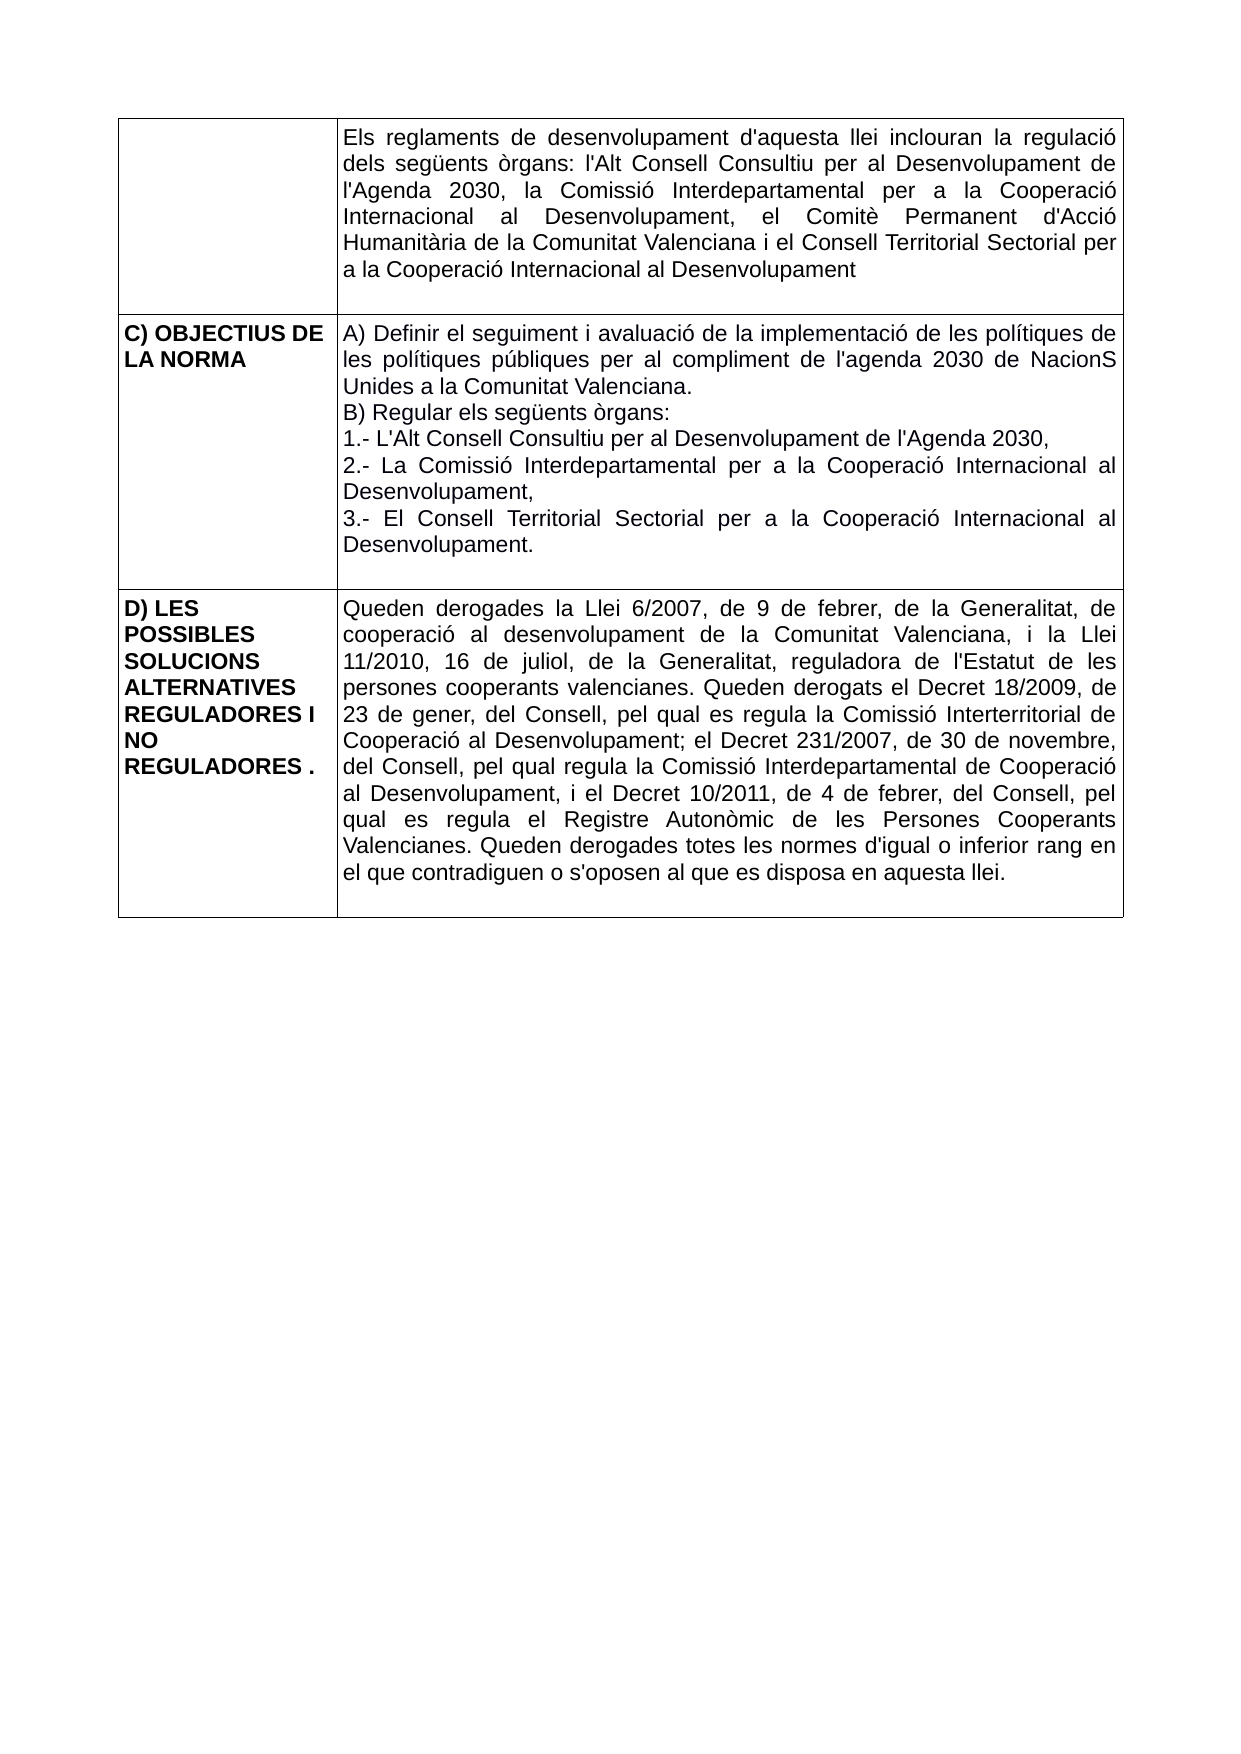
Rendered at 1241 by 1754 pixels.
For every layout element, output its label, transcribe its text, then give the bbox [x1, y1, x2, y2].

table_cell A) Definir el seguiment i avaluació de la implementació de les polítiques de les polítiques públiques per al compliment de l'agenda 2030 de NacionS Unides a la Comunitat Valenciana. B) Regular els següents òrgans: 1.- L'Alt Consell Consultiu per al Desenvolupament de l'Agenda 2030, 2.- La Comissió Interdepartamental per a la Cooperació Internacional al Desenvolupament, 3.- El Consell Territorial Sectorial per a la Cooperació Internacional al Desenvolupament. [338, 315, 1123, 589]
table_cell C) OBJECTIUS DE LA NORMA [119, 315, 337, 589]
table_cell D) LES POSSIBLES SOLUCIONS ALTERNATIVES REGULADORES I NO REGULADORES . [119, 590, 337, 917]
table_cell Queden derogades la Llei 6/2007, de 9 de febrer, de la Generalitat, de cooperació al desenvolupament de la Comunitat Valenciana, i la Llei 11/2010, 16 de juliol, de la Generalitat, reguladora de l'Estatut de les persones cooperants valencianes. Queden derogats el Decret 18/2009, de 23 de gener, del Consell, pel qual es regula la Comissió Interterritorial de Cooperació al Desenvolupament; el Decret 231/2007, de 30 de novembre, del Consell, pel qual regula la Comissió Interdepartamental de Cooperació al Desenvolupament, i el Decret 10/2011, de 4 de febrer, del Consell, pel qual es regula el Registre Autonòmic de les Persones Cooperants Valencianes. Queden derogades totes les normes d'igual o inferior rang en el que contradiguen o s'oposen al que es disposa en aquesta llei. [338, 590, 1123, 917]
table_cell [119, 119, 337, 314]
table_cell Els reglaments de desenvolupament d'aquesta llei inclouran la regulació dels següents òrgans: l'Alt Consell Consultiu per al Desenvolupament de l'Agenda 2030, la Comissió Interdepartamental per a la Cooperació Internacional al Desenvolupament, el Comitè Permanent d'Acció Humanitària de la Comunitat Valenciana i el Consell Territorial Sectorial per a la Cooperació Internacional al Desenvolupament [338, 119, 1123, 314]
